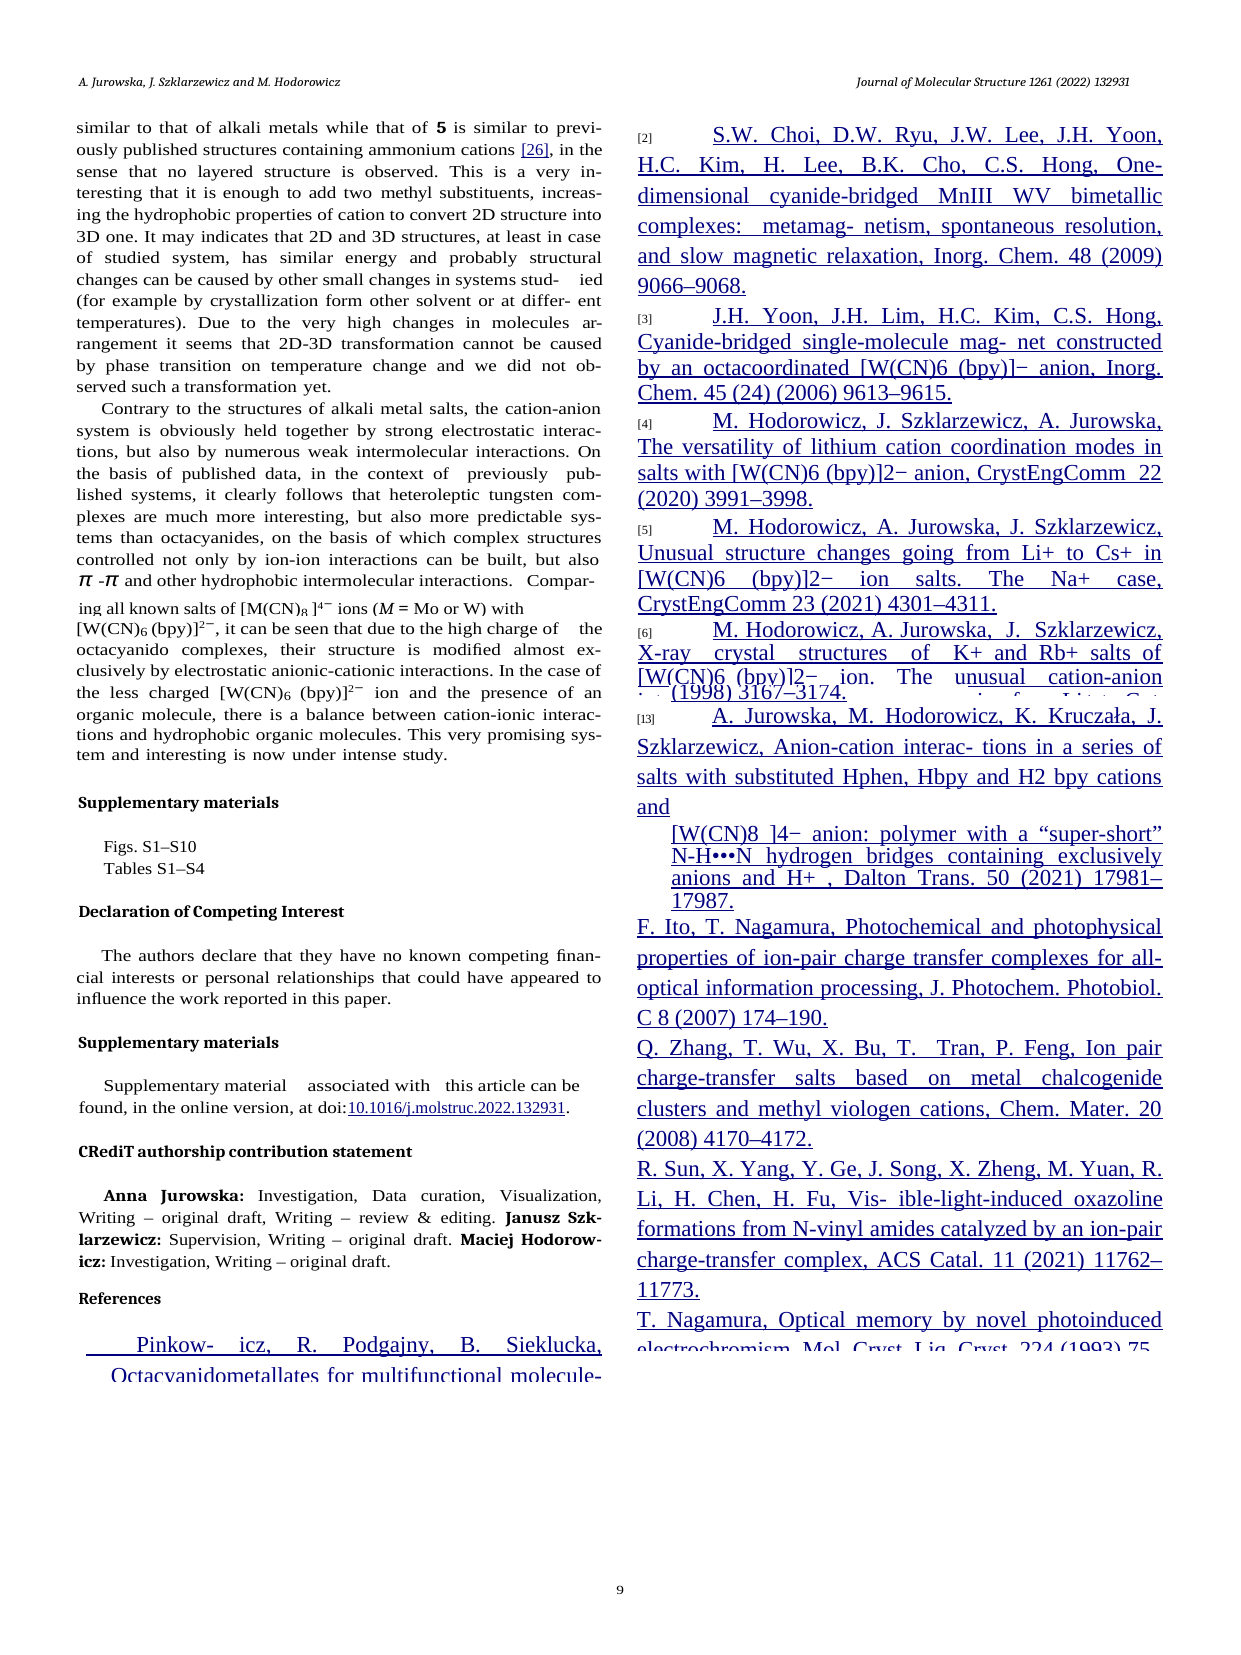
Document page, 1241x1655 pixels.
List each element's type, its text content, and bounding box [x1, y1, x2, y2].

list M. Hodorowicz, A. Jurowska, J. Szklarzewicz, X-ray crystal structures of K+ and Rb+ salts of [W(CN)6 (bpy)]2− ion. The unusual cation-anion interactions and structure changes going from Li+ to Cs+ salts, CrystEngComm 23 (2021) 1207–1217. [637, 618, 1163, 662]
list S.W. Choi, D.W. Ryu, J.W. Lee, J.H. Yoon, H.C. Kim, H. Lee, B.K. Cho, C.S. Hong, One-dimensional cyanide-bridged MnIII WV bimetallic complexes: metamag- netism, spontaneous resolution, and slow magnetic relaxation, Inorg. Chem. 48 (2009) 9066–9068. [637, 175, 1163, 205]
list A. Jurowska, M. Hodorowicz, K. Kruczała, J. Szklarzewicz, Anion-cation interac- tions in a series of salts with substituted Hphen, Hbpy and H2 bpy cations and [637, 757, 1163, 786]
text CRediT authorship contribution statement [78, 1142, 427, 1161]
text N-H•••N hydrogen bridges containing exclusively [671, 844, 1163, 865]
text A. Jurowska, J. Szklarzewicz and M. Hodorowicz [78, 76, 366, 90]
list Li, H. Chen, H. Fu, Vis- ible-light-induced oxazoline [637, 1179, 1163, 1208]
list charge-transfer complex, ACS Catal. 11 (2021) 11762– [637, 1240, 1163, 1269]
list formations from N-vinyl amides catalyzed by an ion-pair [637, 1209, 1163, 1238]
list F. Ito, T. Nagamura, Photochemical and photophysical [637, 913, 1163, 936]
text References [78, 1289, 167, 1308]
text 9 [616, 1583, 626, 1597]
text dq = diquat), Polyhedron 17 (1998) 3167–3174. [728, 685, 968, 702]
text Supplementary material [103, 1077, 298, 1096]
list M. Hodorowicz, A. Jurowska, J. Szklarzewicz, X-ray crystal structures of K+ and Rb+ salts of [W(CN)6 (bpy)]2− ion. The unusual cation-anion interactions and structure changes going from Li+ to Cs+ salts, CrystEngComm 23 (2021) 1207–1217. [637, 663, 1163, 686]
list 11773. [637, 1270, 1163, 1302]
text [1] S. Chora˛z˙ y, J.J. Zakrzewski, M. Magott, T. Korzeniak, B. Nowicka, D. Pinkow- icz, R. Podgajny, B. Sieklucka, Octacyanidometallates for multifunctional molecule-based material, Chem. Soc. Rev. 49 (2020) 5945–6001. [86, 1331, 602, 1354]
text Tables S1–S4 [103, 858, 206, 878]
text found, in the online version, at doi:10.1016/j.molstruc.2022.132931. [78, 1099, 604, 1117]
list S.W. Choi, D.W. Ryu, J.W. Lee, J.H. Yoon, H.C. Kim, H. Lee, B.K. Cho, C.S. Hong, One-dimensional cyanide-bridged MnIII WV bimetallic complexes: metamag- netism, spontaneous resolution, and slow magnetic relaxation, Inorg. Chem. 48 (2009) 9066–9068. [637, 206, 1163, 235]
list S.W. Choi, D.W. Ryu, J.W. Lee, J.H. Yoon, H.C. Kim, H. Lee, B.K. Cho, C.S. Hong, One-dimensional cyanide-bridged MnIII WV bimetallic complexes: metamag- netism, spontaneous resolution, and slow magnetic relaxation, Inorg. Chem. 48 (2009) 9066–9068. [637, 236, 1163, 265]
list salts with [W(CN)6 (bpy)]2− anion, CrystEngComm 22 [637, 457, 1163, 482]
list by an octacoordinated [W(CN)6 (bpy)]− anion, Inorg. [637, 352, 1163, 376]
text Contrary to the structures of alkali metal salts, the cation-anion system is obviously held together by strong electrostatic interac- tions, but also by numerous weak intermolecular interactions. On the basis of published data, in the context of previously pub- lished systems, it clearly follows that heteroleptic tungsten com- plexes are much more interesting, but also more predictable sys- tems than octacyanides, on the basis of which complex structures controlled not only by ion-ion interactions can be built, but also [76, 399, 602, 569]
text [W(CN)6 (bpy)]2−, it can be seen that due to the high charge of the octacyanido complexes, their structure is modiﬁed almost ex- clusively by electrostatic anionic-cationic interactions. In the case of the less charged [W(CN)6 (bpy)]2− ion and the presence of an organic molecule, there is a balance between cation-ionic interac- tions and hydrophobic organic molecules. This very promising sys- tem and interesting is now under intense study. [76, 616, 602, 764]
list CrystEngComm 23 (2021) 4301–4311. [637, 589, 1163, 617]
list Q. Zhang, T. Wu, X. Bu, T. Tran, P. Feng, Ion pair [637, 1034, 1163, 1057]
text Supplementary materials [78, 1033, 285, 1052]
list properties of ion-pair charge transfer complexes for all- [637, 938, 1163, 966]
list (2008) 4170–4172. [637, 1119, 1163, 1151]
list S.W. Choi, D.W. Ryu, J.W. Lee, J.H. Yoon, H.C. Kim, H. Lee, B.K. Cho, C.S. Hong, One-dimensional cyanide-bridged MnIII WV bimetallic complexes: metamag- netism, spontaneous resolution, and slow magnetic relaxation, Inorg. Chem. 48 (2009) 9066–9068. [637, 121, 1163, 174]
text Journal of Molecular Structure 1261 (2022) 132931 [856, 76, 1164, 90]
text Declaration of Competing Interest [78, 902, 358, 921]
list A. Jurowska, M. Hodorowicz, K. Kruczała, J. Szklarzewicz, Anion-cation interac- tions in a series of salts with substituted Hphen, Hbpy and H2 bpy cations and [637, 702, 1163, 756]
text similar to that of alkali metals while that of 5 is similar to previ- ously published structures containing ammonium cations [26], in the sense that no layered structure is observed. This is a very in- teresting that it is enough to add two methyl substituents, increas- ing the hydrophobic properties of cation to convert 2D structure into 3D one. It may indicates that 2D and 3D structures, at least in case of studied system, has similar energy and probably structural changes can be caused by other small changes in systems stud- ied (for example by crystallization form other solvent or at differ- ent temperatures). Due to the very high changes in molecules ar- rangement it seems that 2D-3D transformation cannot be caused by phase transition on temperature change and we did not ob- served such a transformation yet. [76, 118, 602, 396]
text dq = diquat), Polyhedron 17 (1998) 3167–3174. [671, 685, 728, 701]
text [1] S. Chora˛z˙ y, J.J. Zakrzewski, M. Magott, T. Korzeniak, B. Nowicka, D. Pinkow- icz, R. Podgajny, B. Sieklucka, Octacyanidometallates for multifunctional molecule-based material, Chem. Soc. Rev. 49 (2020) 5945–6001. [86, 1356, 602, 1381]
text Figs. S1–S10 [103, 837, 206, 856]
text Anna Jurowska: Investigation, Data curation, Visualization, Writing – original draft, Writing – review & editing. Janusz Szk- larzewicz: Supervision, Writing – original draft. Maciej Hodorow- icz: Investigation, Writing – original draft. [78, 1186, 602, 1271]
text associated with [307, 1077, 436, 1096]
text this article can be [445, 1077, 604, 1096]
list M. Hodorowicz, A. Jurowska, J. Szklarzewicz, Unusual structure changes going from Li+ to Cs+ in [637, 514, 1163, 562]
list [W(CN)6 (bpy)]2− ion salts. The Na+ case, [637, 563, 1163, 588]
list (2020) 3991–3998. [637, 483, 1163, 511]
list C 8 (2007) 174–190. [637, 998, 1163, 1030]
list optical information processing, J. Photochem. Photobiol. [637, 968, 1163, 997]
list clusters and methyl viologen cations, Chem. Mater. 20 [637, 1089, 1163, 1118]
list J.H. Yoon, J.H. Lim, H.C. Kim, C.S. Hong, Cyanide-bridged single-molecule mag- net constructed [637, 303, 1163, 351]
text [W(CN)8 ]4− anion: polymer with a “super-short” [671, 823, 1163, 843]
text 17987. [671, 889, 1163, 913]
text π -π and other hydrophobic intermolecular interactions. Compar- [78, 571, 604, 591]
list T. Nagamura, Optical memory by novel photoinduced electrochromism, Mol. Cryst. Liq. Cryst. 224 (1993) 75–83. [637, 1330, 1162, 1350]
list S.W. Choi, D.W. Ryu, J.W. Lee, J.H. Yoon, H.C. Kim, H. Lee, B.K. Cho, C.S. Hong, One-dimensional cyanide-bridged MnIII WV bimetallic complexes: metamag- netism, spontaneous resolution, and slow magnetic relaxation, Inorg. Chem. 48 (2009) 9066–9068. [637, 266, 1163, 299]
list charge-transfer salts based on metal chalcogenide [637, 1058, 1163, 1087]
text anions and H+ , Dalton Trans. 50 (2021) 17981– [671, 866, 1163, 887]
text ing all known salts of [M(CN)8 ]4− ions (M = Mo or W) with [78, 594, 604, 616]
list T. Nagamura, Optical memory by novel photoinduced electrochromism, Mol. Cryst. Liq. Cryst. 224 (1993) 75–83. [637, 1306, 1162, 1329]
list Chem. 45 (24) (2006) 9613–9615. [637, 377, 1163, 406]
list A. Jurowska, M. Hodorowicz, K. Kruczała, J. Szklarzewicz, Anion-cation interac- tions in a series of salts with substituted Hphen, Hbpy and H2 bpy cations and [637, 787, 1163, 819]
text Supplementary materials [78, 793, 285, 812]
list M. Hodorowicz, J. Szklarzewicz, A. Jurowska, The versatility of lithium cation coordination modes in [637, 408, 1163, 456]
list R. Sun, X. Yang, Y. Ge, J. Song, X. Zheng, M. Yuan, R. [637, 1155, 1163, 1178]
text The authors declare that they have no known competing ﬁnan- cial interests or personal relationships that could have appeared to inﬂuence the work reported in this paper. [76, 946, 602, 1008]
